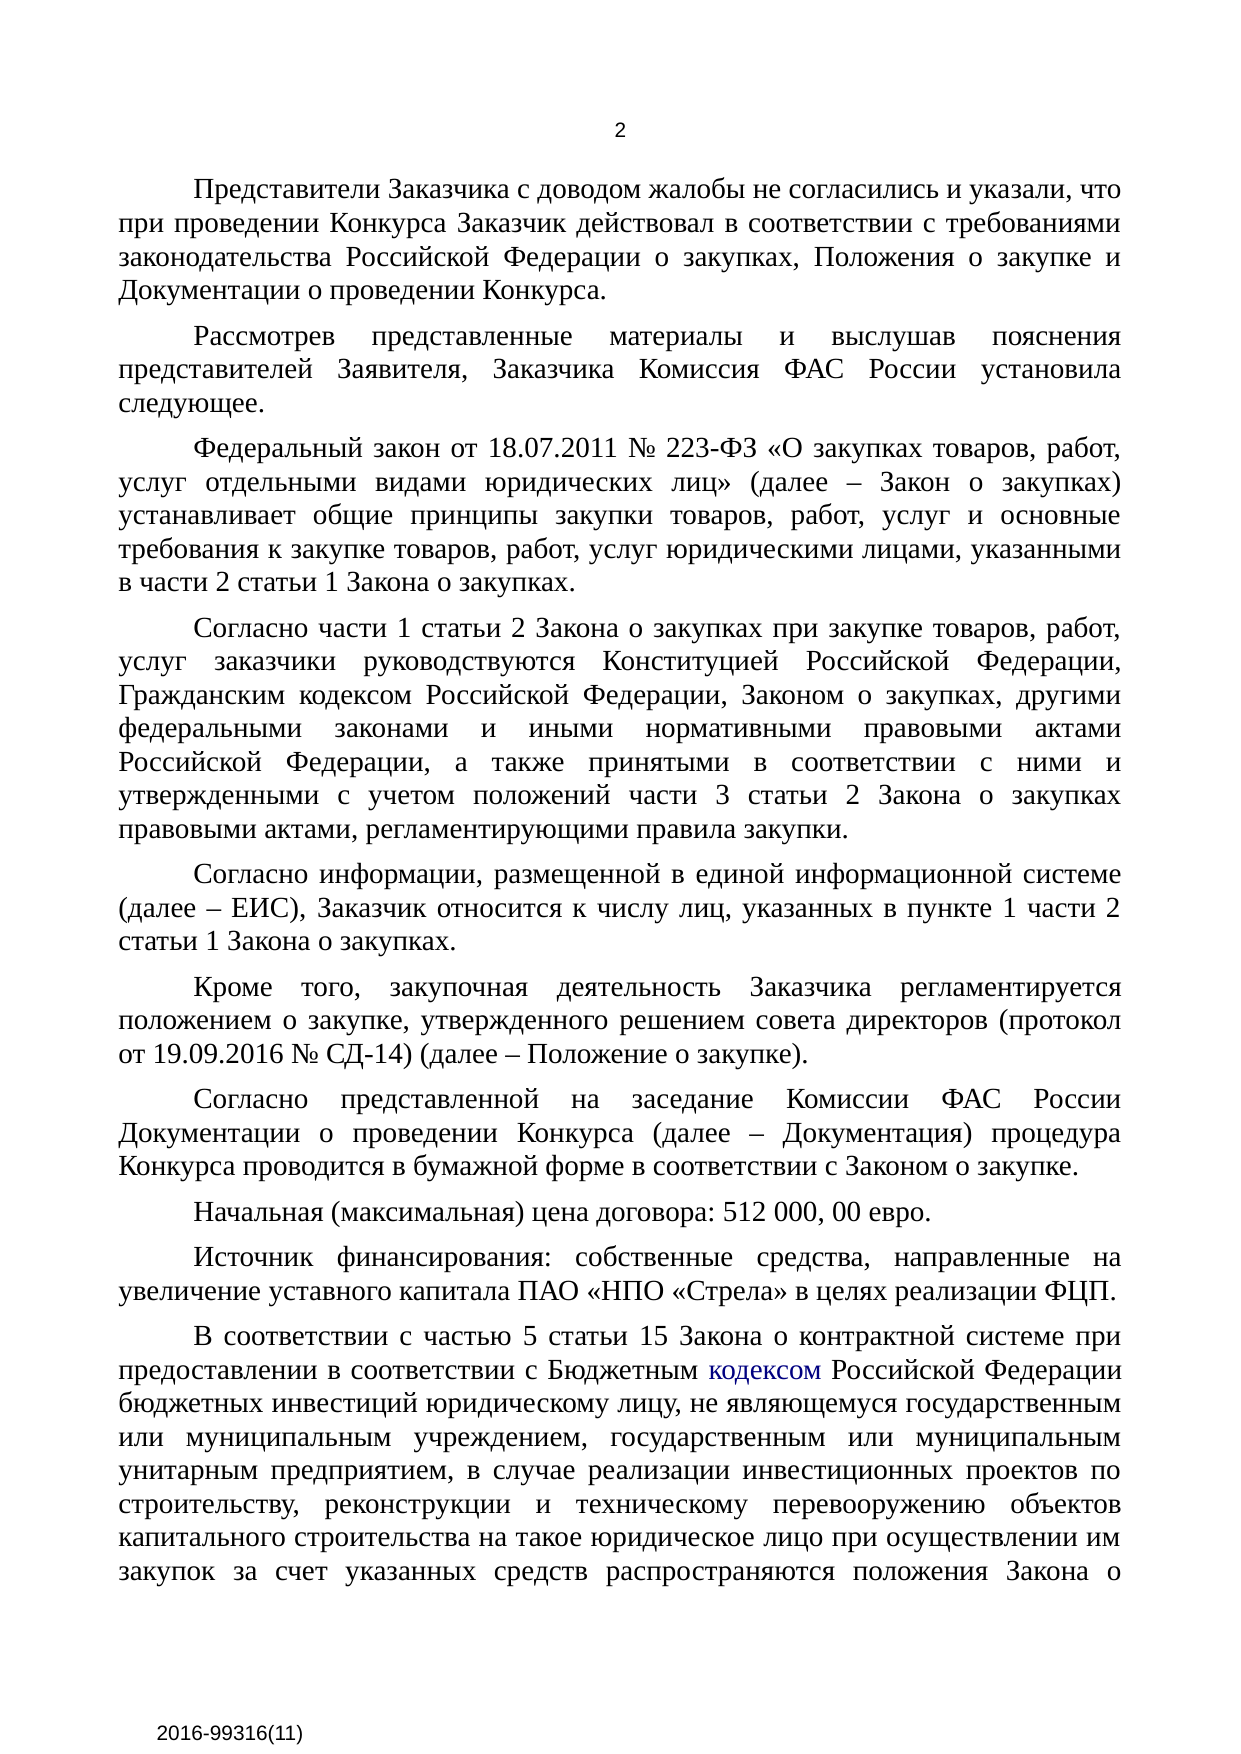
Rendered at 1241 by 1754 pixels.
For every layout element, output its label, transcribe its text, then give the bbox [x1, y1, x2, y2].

text В соответствии с частью 5 статьи 15 Закона о контрактной системе при предоставлении в соответствии с Бюджетным кодексом Российской Федерации бюджетных инвестиций юридическому лицу, не являющемуся государственным или муниципальным учреждением, государственным или муниципальным унитарным предприятием, в случае реализации инвестиционных проектов по строительству, реконструкции и техническому перевооружению объектов капитального строительства на такое юридическое лицо при осуществлении им закупок за счет указанных средств распространяются положения Закона о [118, 1318, 1122, 1587]
text Источник финансирования: собственные средства, направленные на увеличение уставного капитала ПАО «НПО «Стрела» в целях реализации ФЦП. [118, 1239, 1122, 1306]
text Кроме того, закупочная деятельность Заказчика регламентируется положением о закупке, утвержденного решением совета директоров (протокол от 19.09.2016 № СД-14) (далее – Положение о закупке). [118, 969, 1122, 1069]
text Начальная (максимальная) цена договора: 512 000, 00 евро. [118, 1194, 1122, 1227]
text Представители Заказчика с доводом жалобы не согласились и указали, что при проведении Конкурса Заказчик действовал в соответствии с требованиями законодательства Российской Федерации о закупках, Положения о закупке и Документации о проведении Конкурса. [118, 172, 1122, 306]
text Согласно представленной на заседание Комиссии ФАС России Документации о проведении Конкурса (далее – Документация) процедура Конкурса проводится в бумажной форме в соответствии с Законом о закупке. [118, 1081, 1122, 1182]
text Рассмотрев представленные материалы и выслушав пояснения представителей Заявителя, Заказчика Комиссия ФАС России установила следующее. [118, 318, 1122, 418]
text Федеральный закон от 18.07.2011 № 223-ФЗ «О закупках товаров, работ, услуг отдельными видами юридических лиц» (далее – Закон о закупках) устанавливает общие принципы закупки товаров, работ, услуг и основные требования к закупке товаров, работ, услуг юридическими лицами, указанными в части 2 статьи 1 Закона о закупках. [118, 430, 1122, 598]
text Согласно части 1 статьи 2 Закона о закупках при закупке товаров, работ, услуг заказчики руководствуются Конституцией Российской Федерации, Гражданским кодексом Российской Федерации, Законом о закупках, другими федеральными законами и иными нормативными правовыми актами Российской Федерации, а также принятыми в соответствии с ними и утвержденными с учетом положений части 3 статьи 2 Закона о закупках правовыми актами, регламентирующими правила закупки. [118, 610, 1122, 844]
text Согласно информации, размещенной в единой информационной системе (далее – ЕИС), Заказчик относится к числу лиц, указанных в пункте 1 части 2 статьи 1 Закона о закупках. [118, 856, 1122, 957]
